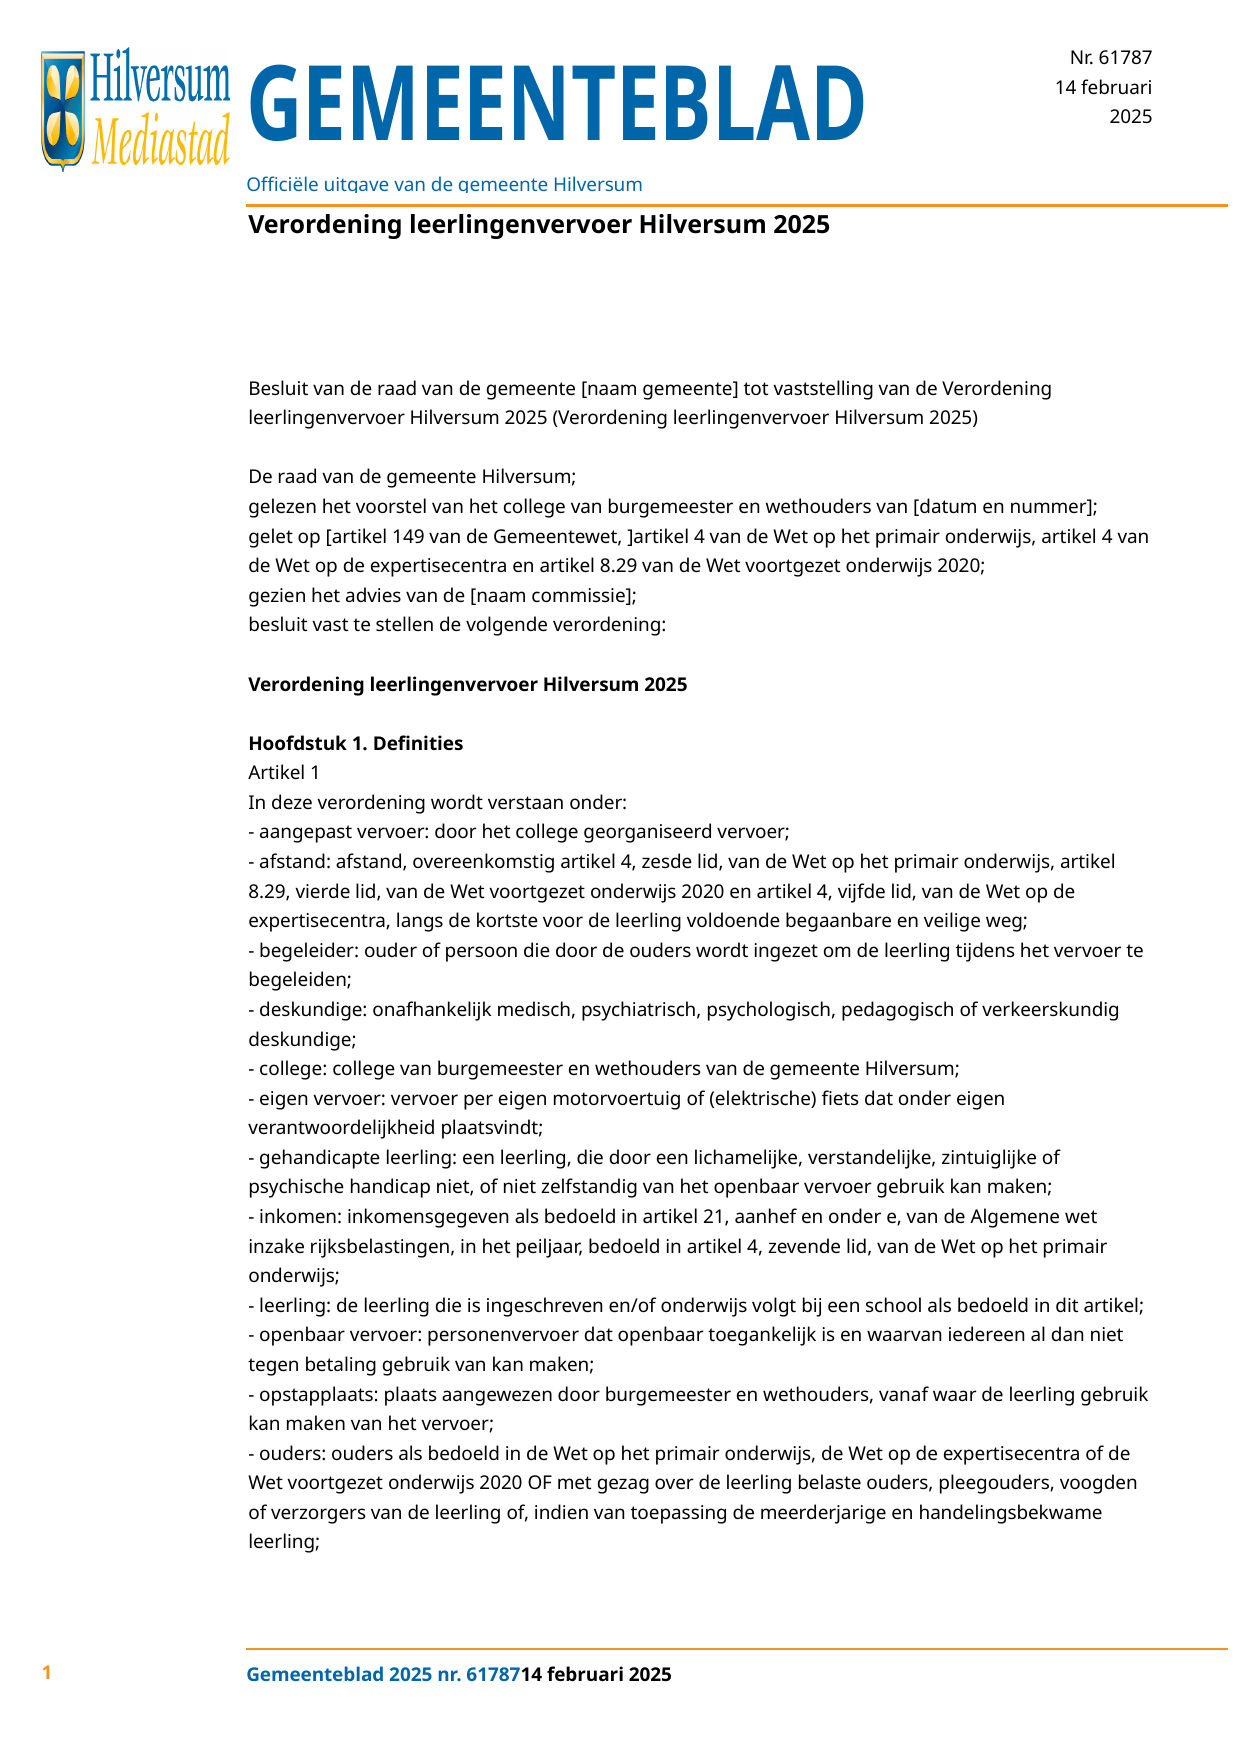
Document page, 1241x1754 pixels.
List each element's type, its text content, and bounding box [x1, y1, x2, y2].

text - deskundige: onafhankelijk medisch, psychiatrisch, psychologisch, pedagogisch of verkeerskundig deskundige; [248, 996, 1152, 1051]
text gezien het advies van de [naam commissie]; [248, 582, 1152, 608]
text - ouders: ouders als bedoeld in de Wet op het primair onderwijs, de Wet op de expertisecentra of de Wet voortgezet onderwijs 2020 OF met gezag over de leerling belaste ouders, pleegouders, voogden of verzorgers van de leerling of, indien van toepassing de meerderjarige en handelingsbekwame leerling; [248, 1440, 1152, 1554]
text - inkomen: inkomensgegeven als bedoeld in artikel 21, aanhef en onder e, van de Algemene wet inzake rijksbelastingen, in het peiljaar, bedoeld in artikel 4, zevende lid, van de Wet op het primair onderwijs; [248, 1203, 1152, 1288]
text - eigen vervoer: vervoer per eigen motorvoertuig of (elektrische) fiets dat onder eigen verantwoordelijkheid plaatsvindt; [248, 1085, 1152, 1140]
text Verordening leerlingenvervoer Hilversum 2025 [248, 207, 1152, 241]
text Verordening leerlingenvervoer Hilversum 2025 [248, 671, 1152, 696]
text Hoofdstuk 1. Definities [248, 730, 1152, 756]
text gelet op [artikel 149 van de Gemeentewet, ]artikel 4 van de Wet op het primair onderwijs, artikel 4 van de Wet op de expertisecentra en artikel 8.29 van de Wet voortgezet onderwijs 2020; [248, 523, 1152, 578]
text - begeleider: ouder of persoon die door de ouders wordt ingezet om de leerling tijdens het vervoer te begeleiden; [248, 937, 1152, 992]
text - gehandicapte leerling: een leerling, die door een lichamelijke, verstandelijke, zintuiglijke of psychische handicap niet, of niet zelfstandig van het openbaar vervoer gebruik kan maken; [248, 1144, 1152, 1199]
text De raad van de gemeente Hilversum; [248, 464, 1152, 489]
text - leerling: de leerling die is ingeschreven en/of onderwijs volgt bij een school als bedoeld in dit artikel; [248, 1292, 1152, 1318]
text gelezen het voorstel van het college van burgemeester en wethouders van [datum en nummer]; [248, 493, 1152, 519]
text - college: college van burgemeester en wethouders van de gemeente Hilversum; [248, 1055, 1152, 1081]
text Besluit van de raad van de gemeente [naam gemeente] tot vaststelling van de Verordening leerlingenvervoer Hilversum 2025 (Verordening leerlingenvervoer Hilversum 2025) [248, 375, 1152, 430]
text - afstand: afstand, overeenkomstig artikel 4, zesde lid, van de Wet op het primair onderwijs, artikel 8.29, vierde lid, van de Wet voortgezet onderwijs 2020 en artikel 4, vijfde lid, van de Wet op de expertisecentra, langs de kortste voor de leerling voldoende begaanbare en veilige weg; [248, 848, 1152, 933]
text - opstapplaats: plaats aangewezen door burgemeester en wethouders, vanaf waar de leerling gebruik kan maken van het vervoer; [248, 1381, 1152, 1436]
text - aangepast vervoer: door het college georganiseerd vervoer; [248, 819, 1152, 844]
text In deze verordening wordt verstaan onder: [248, 789, 1152, 815]
text Artikel 1 [248, 759, 1152, 785]
picture [41, 47, 231, 172]
text besluit vast te stellen de volgende verordening: [248, 612, 1152, 637]
text - openbaar vervoer: personenvervoer dat openbaar toegankelijk is en waarvan iedereen al dan niet tegen betaling gebruik van kan maken; [248, 1322, 1152, 1377]
